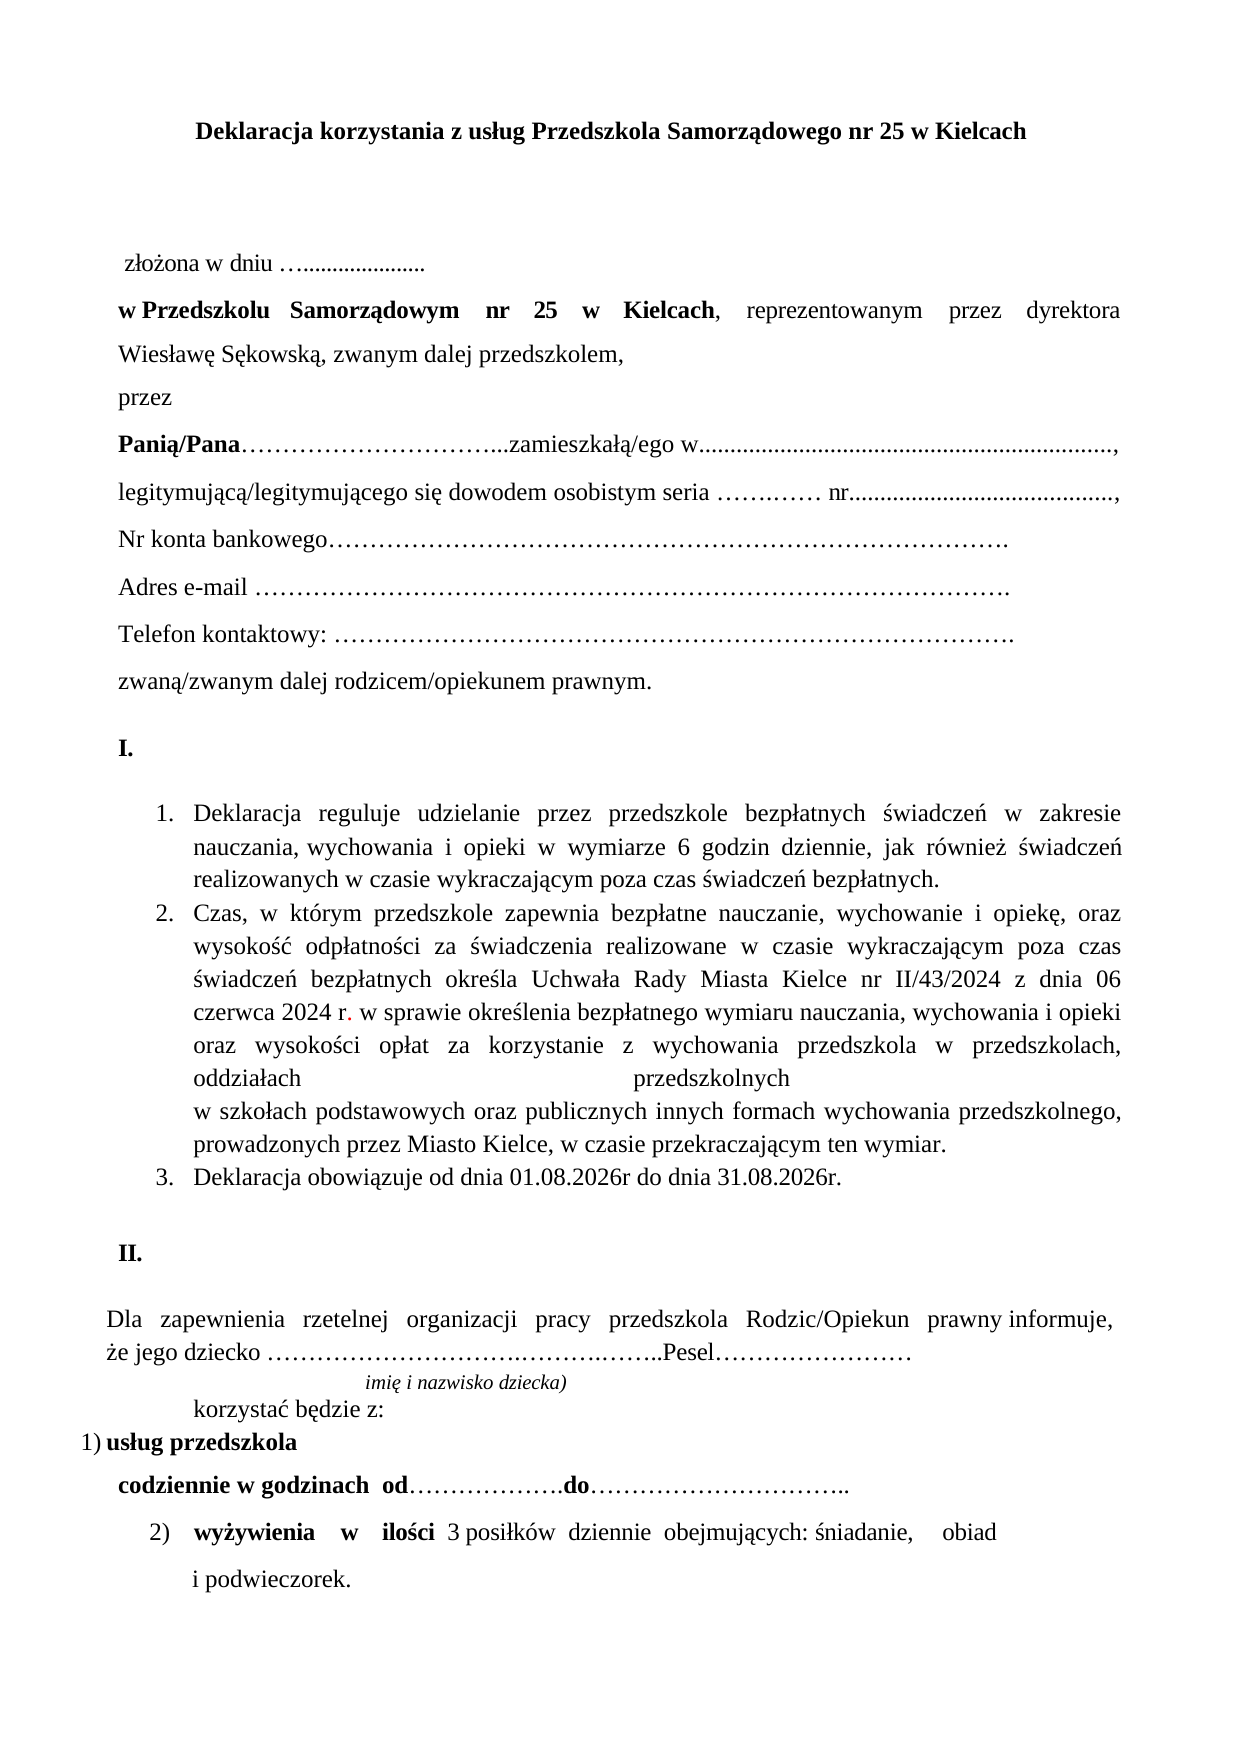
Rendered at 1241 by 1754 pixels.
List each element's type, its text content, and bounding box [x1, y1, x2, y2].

subtitle I. [118, 733, 1134, 762]
list Dla zapewnienia rzetelnej organizacji pracy przedszkola Rodzic/Opiekun prawny informuje, że jego dziecko ………………………….……….……..Pesel…………………… [106, 1304, 1122, 1366]
text złożona w dniu …..................... [124, 248, 1134, 277]
text w Przedszkolu Samorządowym nr 25 w Kielcach, reprezentowanym przez dyrektora Wiesławę Sękowską, zwanym dalej przedszkolem, [118, 296, 1122, 367]
list Deklaracja reguluje udzielanie przez przedszkole bezpłatnych świadczeń w zakresie nauczania, wychowania i opieki w wymiarze 6 godzin dziennie, jak również świadczeń realizowanych w czasie wykraczającym poza czas świadczeń bezpłatnych. [155, 798, 1122, 893]
list Deklaracja obowiązuje od dnia 01.08.2026r do dnia 31.08.2026r. [155, 1162, 1134, 1191]
text Telefon kontaktowy: ………………………………………………………………………. [118, 619, 1134, 648]
subtitle usług przedszkola codziennie w godzinach od……………….do………………………….. [80, 1427, 1134, 1499]
list i podwieczorek. [149, 1564, 1122, 1593]
text Adres e-mail ………………………………………………………………………………. [118, 572, 1134, 600]
subtitle II. [118, 1238, 1134, 1267]
text przez [118, 382, 1134, 411]
text korzystać będzie z: [193, 1394, 1122, 1423]
text Panią/Pana…………………………...zamieszkałą/ego w , [118, 429, 1134, 458]
text Nr konta bankowego………………………………………………………………………. [118, 524, 1134, 553]
list Czas, w którym przedszkole zapewnia bezpłatne nauczanie, wychowanie i opiekę, oraz wysokość odpłatności za świadczenia realizowane w czasie wykraczającym poza czas świadczeń bezpłatnych określa Uchwała Rady Miasta Kielce nr II/43/2024 z dnia 06 czerwca 2024 r. w sprawie określenia bezpłatnego wymiaru nauczania, wychowania i opieki oraz wysokości opłat za korzystanie z wychowania przedszkola w przedszkolach, oddziałach przedszkolnych w szkołach podstawowych oraz publicznych innych formach wychowania przedszkolnego, prowadzonych przez Miasto Kielce, w czasie przekraczającym ten wymiar. [155, 898, 1122, 1158]
list wyżywienia w ilości 3 posiłków dziennie obejmujących: śniadanie, obiad [118, 1517, 1122, 1546]
text zwaną/zwanym dalej rodzicem/opiekunem prawnym. [118, 666, 1134, 695]
list imię i nazwisko dziecka) [193, 1370, 734, 1394]
text legitymującą/legitymującego się dowodem osobistym seria …….…… nr , [118, 477, 1134, 506]
subtitle Deklaracja korzystania z usług Przedszkola Samorządowego nr 25 w Kielcach [195, 116, 1134, 145]
